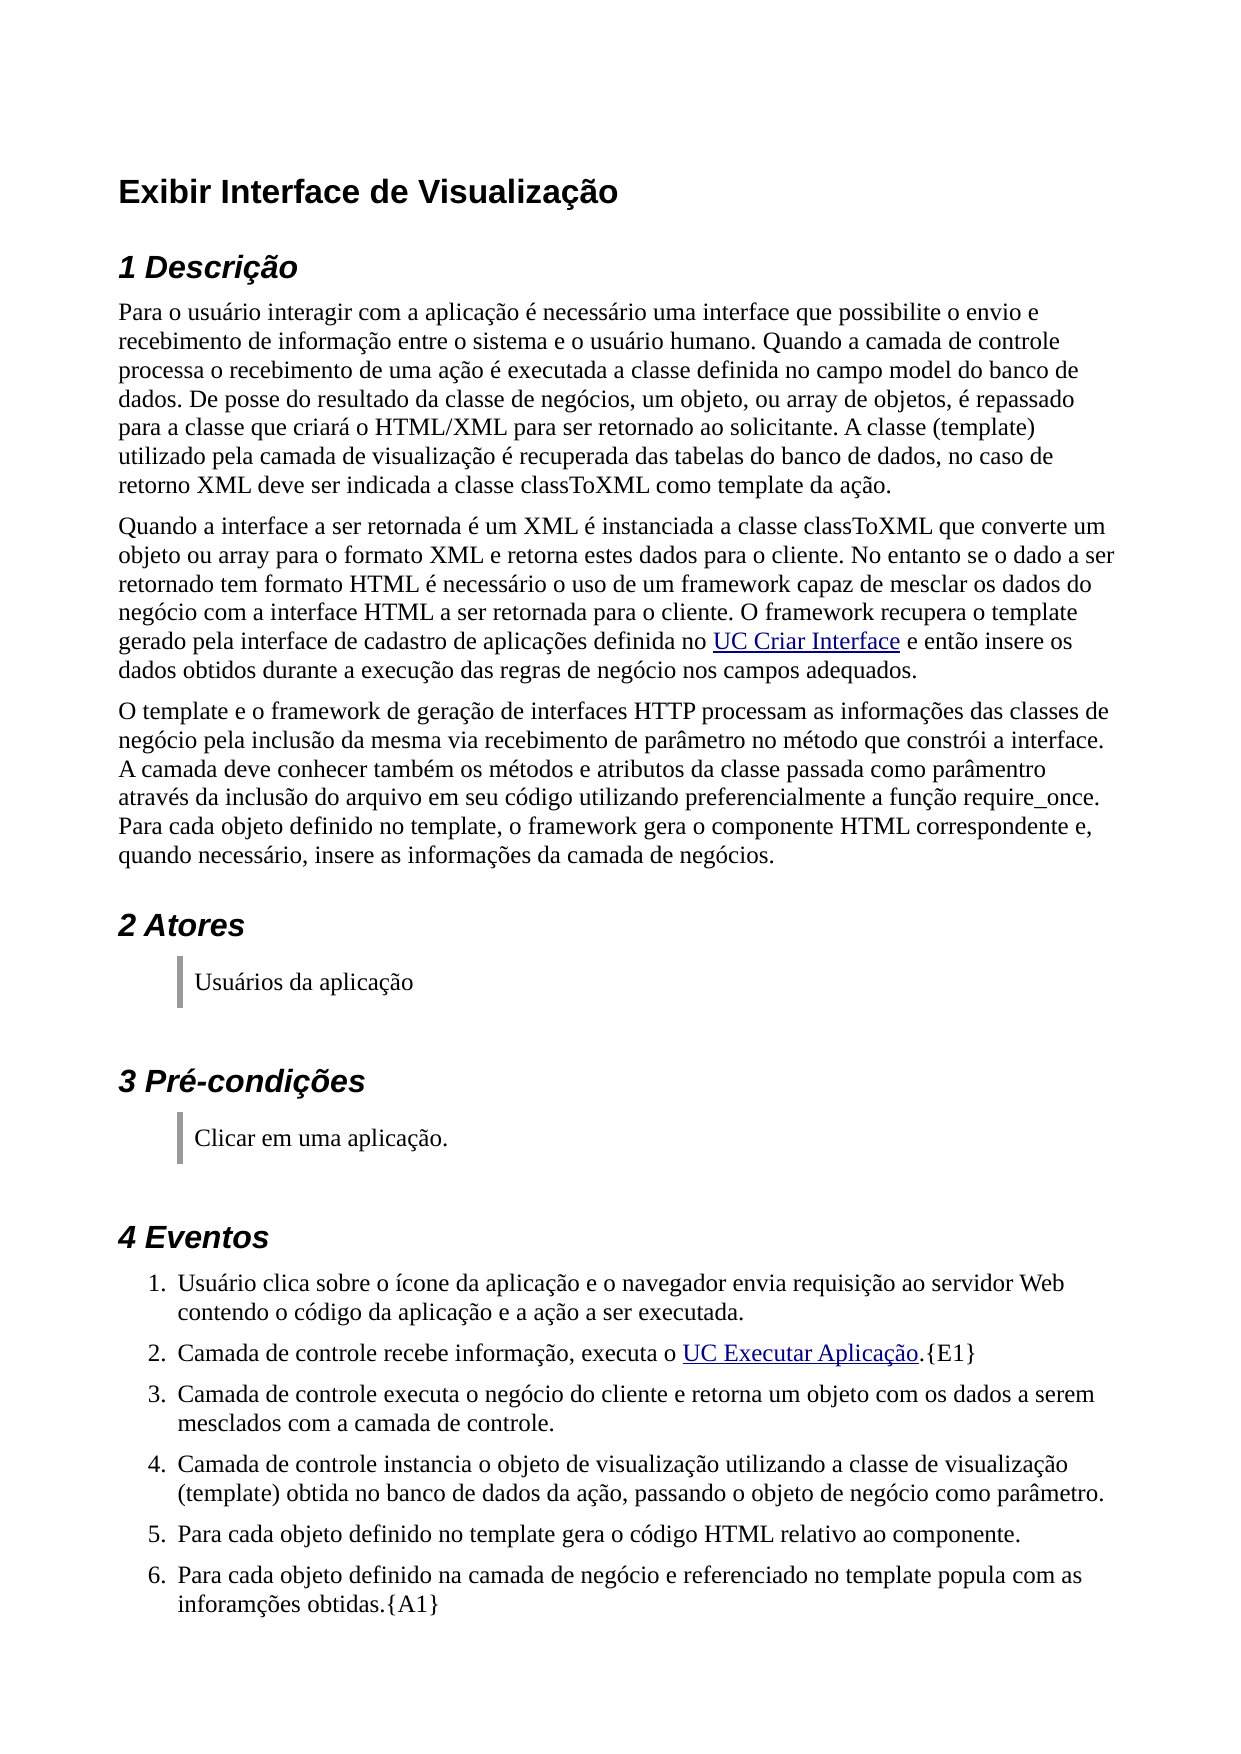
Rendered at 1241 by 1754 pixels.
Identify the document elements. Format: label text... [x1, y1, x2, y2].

list Usuário clica sobre o ícone da aplicação e o navegador envia requisição ao servidor Web contendo o código da aplicação e a ação a ser executada. [148, 1268, 1122, 1325]
subtitle 4 Eventos [118, 1218, 1122, 1255]
text Usuários da aplicação [183, 956, 1063, 1008]
subtitle 1 Descrição [118, 248, 1122, 285]
subtitle 3 Pré-condições [118, 1062, 1122, 1099]
list Para cada objeto definido no template gera o código HTML relativo ao componente. [148, 1519, 1122, 1548]
text Quando a interface a ser retornada é um XML é instanciada a classe classToXML que converte um objeto ou array para o formato XML e retorna estes dados para o cliente. No entanto se o dado a ser retornado tem formato HTML é necessário o uso de um framework capaz de mesclar os dados do negócio com a interface HTML a ser retornada para o cliente. O framework recupera o template gerado pela interface de cadastro de aplicações definida no UC Criar Interface e então insere os dados obtidos durante a execução das regras de negócio nos campos adequados. [118, 511, 1122, 684]
subtitle Exibir Interface de Visualização [118, 172, 1122, 211]
list Camada de controle instancia o objeto de visualização utilizando a classe de visualização (template) obtida no banco de dados da ação, passando o objeto de negócio como parâmetro. [148, 1449, 1122, 1507]
text Para o usuário interagir com a aplicação é necessário uma interface que possibilite o envio e recebimento de informação entre o sistema e o usuário humano. Quando a camada de controle processa o recebimento de uma ação é executada a classe definida no campo model do banco de dados. De posse do resultado da classe de negócios, um objeto, ou array de objetos, é repassado para a classe que criará o HTML/XML para ser retornado ao solicitante. A classe (template) utilizado pela camada de visualização é recuperada das tabelas do banco de dados, no caso de retorno XML deve ser indicada a classe classToXML como template da ação. [118, 297, 1122, 499]
list Camada de controle recebe informação, executa o UC Executar Aplicação.{E1} [148, 1338, 1122, 1367]
text Clicar em uma aplicação. [183, 1112, 1063, 1164]
list Para cada objeto definido na camada de negócio e referenciado no template popula com as inforamções obtidas.{A1} [148, 1560, 1122, 1618]
text O template e o framework de geração de interfaces HTTP processam as informações das classes de negócio pela inclusão da mesma via recebimento de parâmetro no método que constrói a interface. A camada deve conhecer também os métodos e atributos da classe passada como parâmentro através da inclusão do arquivo em seu código utilizando preferencialmente a função require_once. Para cada objeto definido no template, o framework gera o componente HTML correspondente e, quando necessário, insere as informações da camada de negócios. [118, 696, 1122, 869]
subtitle 2 Atores [118, 906, 1122, 943]
list Camada de controle executa o negócio do cliente e retorna um objeto com os dados a serem mesclados com a camada de controle. [148, 1379, 1122, 1437]
